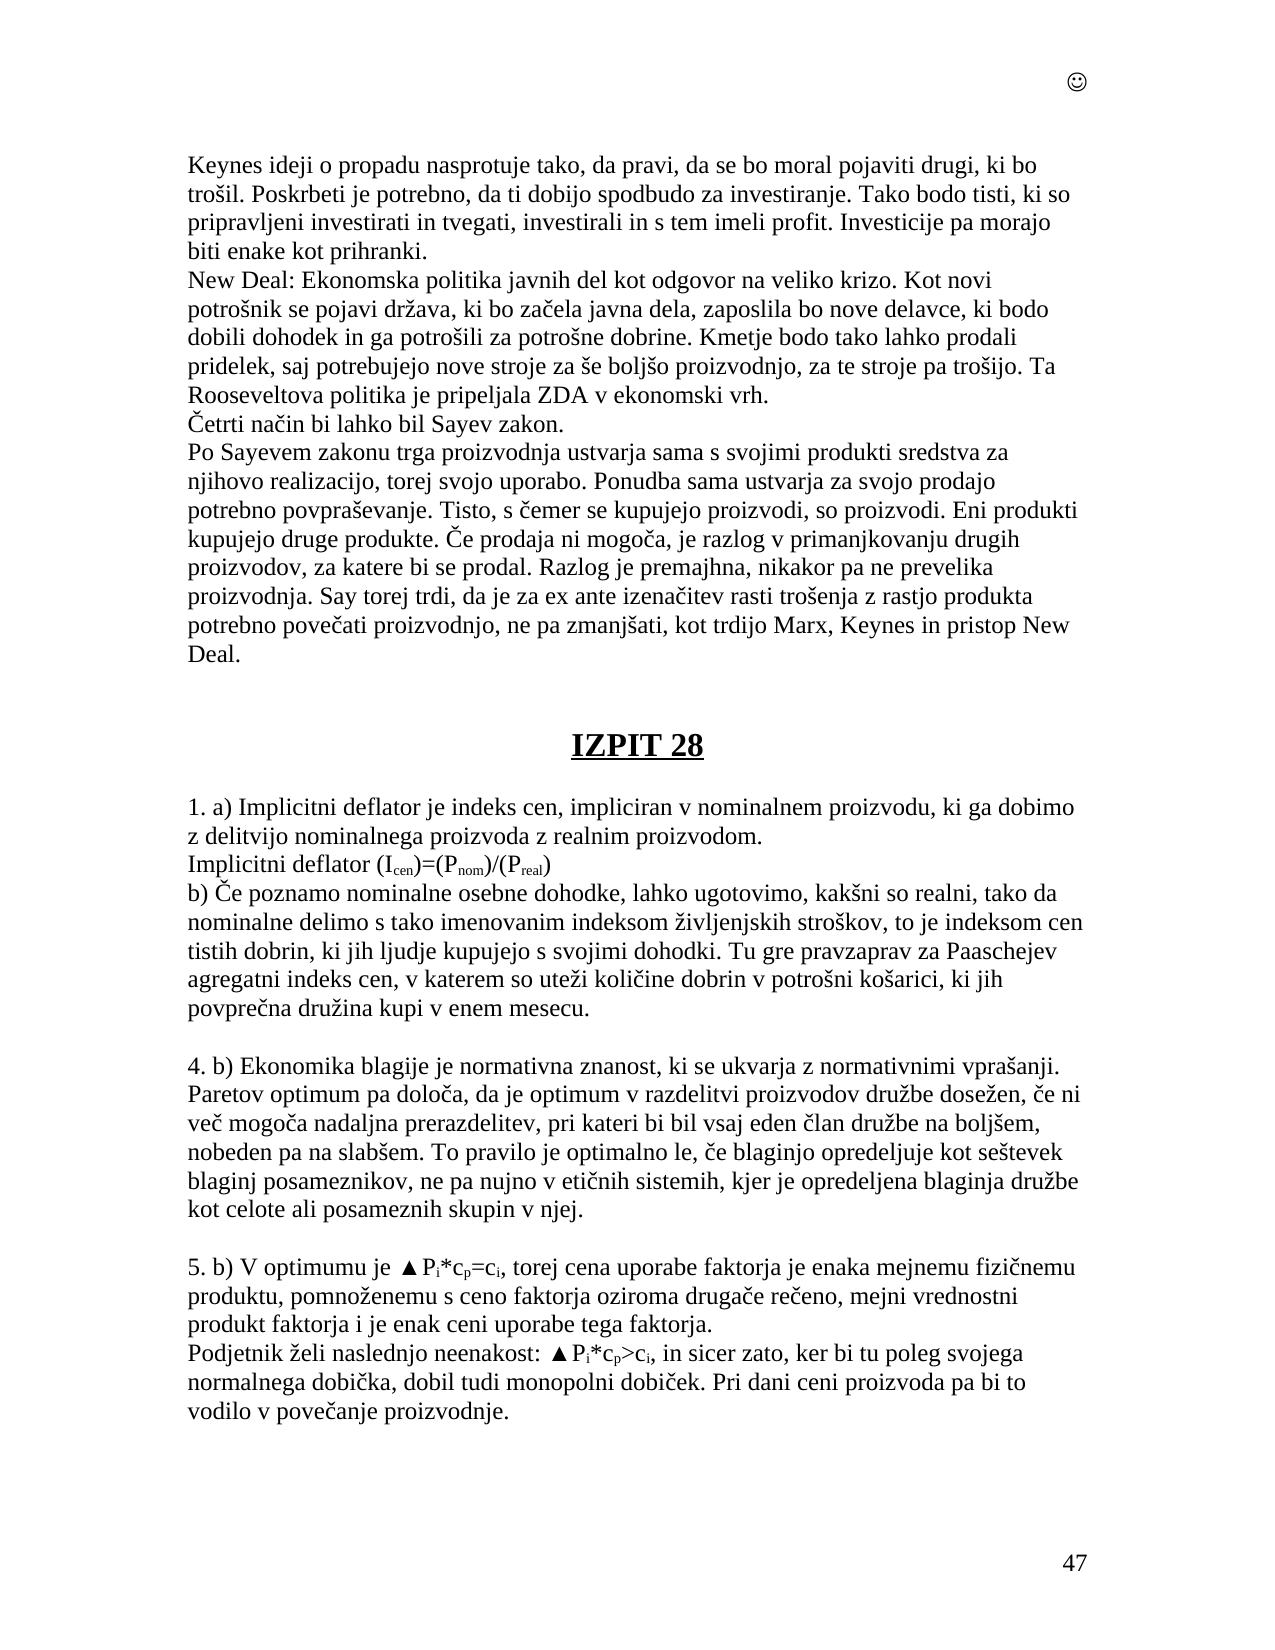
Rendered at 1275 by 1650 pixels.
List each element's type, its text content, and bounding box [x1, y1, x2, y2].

text 1. a) Implicitni deflator je indeks cen, impliciran v nominalnem proizvodu, ki ga dobimo z delitvijo nominalnega proizvoda z realnim proizvodom. [187, 792, 1087, 849]
text Keynes ideji o propadu nasprotuje tako, da pravi, da se bo moral pojaviti drugi, ki bo trošil. Poskrbeti je potrebno, da ti dobijo spodbudo za investiranje. Tako bodo tisti, ki so pripravljeni investirati in tvegati, investirali in s tem imeli profit. Investicije pa morajo biti enake kot prihranki. [187, 150, 1087, 265]
text Po Sayevem zakonu trga proizvodnja ustvarja sama s svojimi produkti sredstva za njihovo realizacijo, torej svojo uporabo. Ponudba sama ustvarja za svojo prodajo potrebno povpraševanje. Tisto, s čemer se kupujejo proizvodi, so proizvodi. Eni produkti kupujejo druge produkte. Če prodaja ni mogoča, je razlog v primanjkovanju drugih proizvodov, za katere bi se prodal. Razlog je premajhna, nikakor pa ne prevelika proizvodnja. Say torej trdi, da je za ex ante izenačitev rasti trošenja z rastjo produkta potrebno povečati proizvodnjo, ne pa zmanjšati, kot trdijo Marx, Keynes in pristop New Deal. [187, 437, 1087, 667]
text b) Če poznamo nominalne osebne dohodke, lahko ugotovimo, kakšni so realni, tako da nominalne delimo s tako imenovanim indeksom življenjskih stroškov, to je indeksom cen tistih dobrin, ki jih ljudje kupujejo s svojimi dohodki. Tu gre pravzaprav za Paaschejev agregatni indeks cen, v katerem so uteži količine dobrin v potrošni košarici, ki jih povprečna družina kupi v enem mesecu. [187, 878, 1087, 1022]
text IZPIT 28 [187, 725, 1087, 763]
text Implicitni deflator (Icen)=(Pnom)/(Preal) [187, 849, 1087, 878]
text 4. b) Ekonomika blagije je normativna znanost, ki se ukvarja z normativnimi vprašanji. Paretov optimum pa določa, da je optimum v razdelitvi proizvodov družbe dosežen, če ni več mogoča nadaljna prerazdelitev, pri kateri bi bil vsaj eden član družbe na boljšem, nobeden pa na slabšem. To pravilo je optimalno le, če blaginjo opredeljuje kot seštevek blaginj posameznikov, ne pa nujno v etičnih sistemih, kjer je opredeljena blaginja družbe kot celote ali posameznih skupin v njej. [187, 1051, 1087, 1223]
text 5. b) V optimumu je ▲Pi*cp=ci, torej cena uporabe faktorja je enaka mejnemu fizičnemu produktu, pomnoženemu s ceno faktorja oziroma drugače rečeno, mejni vrednostni produkt faktorja i je enak ceni uporabe tega faktorja. [187, 1252, 1087, 1338]
text New Deal: Ekonomska politika javnih del kot odgovor na veliko krizo. Kot novi potrošnik se pojavi država, ki bo začela javna dela, zaposlila bo nove delavce, ki bodo dobili dohodek in ga potrošili za potrošne dobrine. Kmetje bodo tako lahko prodali pridelek, saj potrebujejo nove stroje za še boljšo proizvodnjo, za te stroje pa trošijo. Ta Rooseveltova politika je pripeljala ZDA v ekonomski vrh. [187, 265, 1087, 409]
text Četrti način bi lahko bil Sayev zakon. [187, 409, 1087, 437]
text Podjetnik želi naslednjo neenakost: ▲Pi*cp>ci, in sicer zato, ker bi tu poleg svojega normalnega dobička, dobil tudi monopolni dobiček. Pri dani ceni proizvoda pa bi to vodilo v povečanje proizvodnje. [187, 1338, 1087, 1424]
